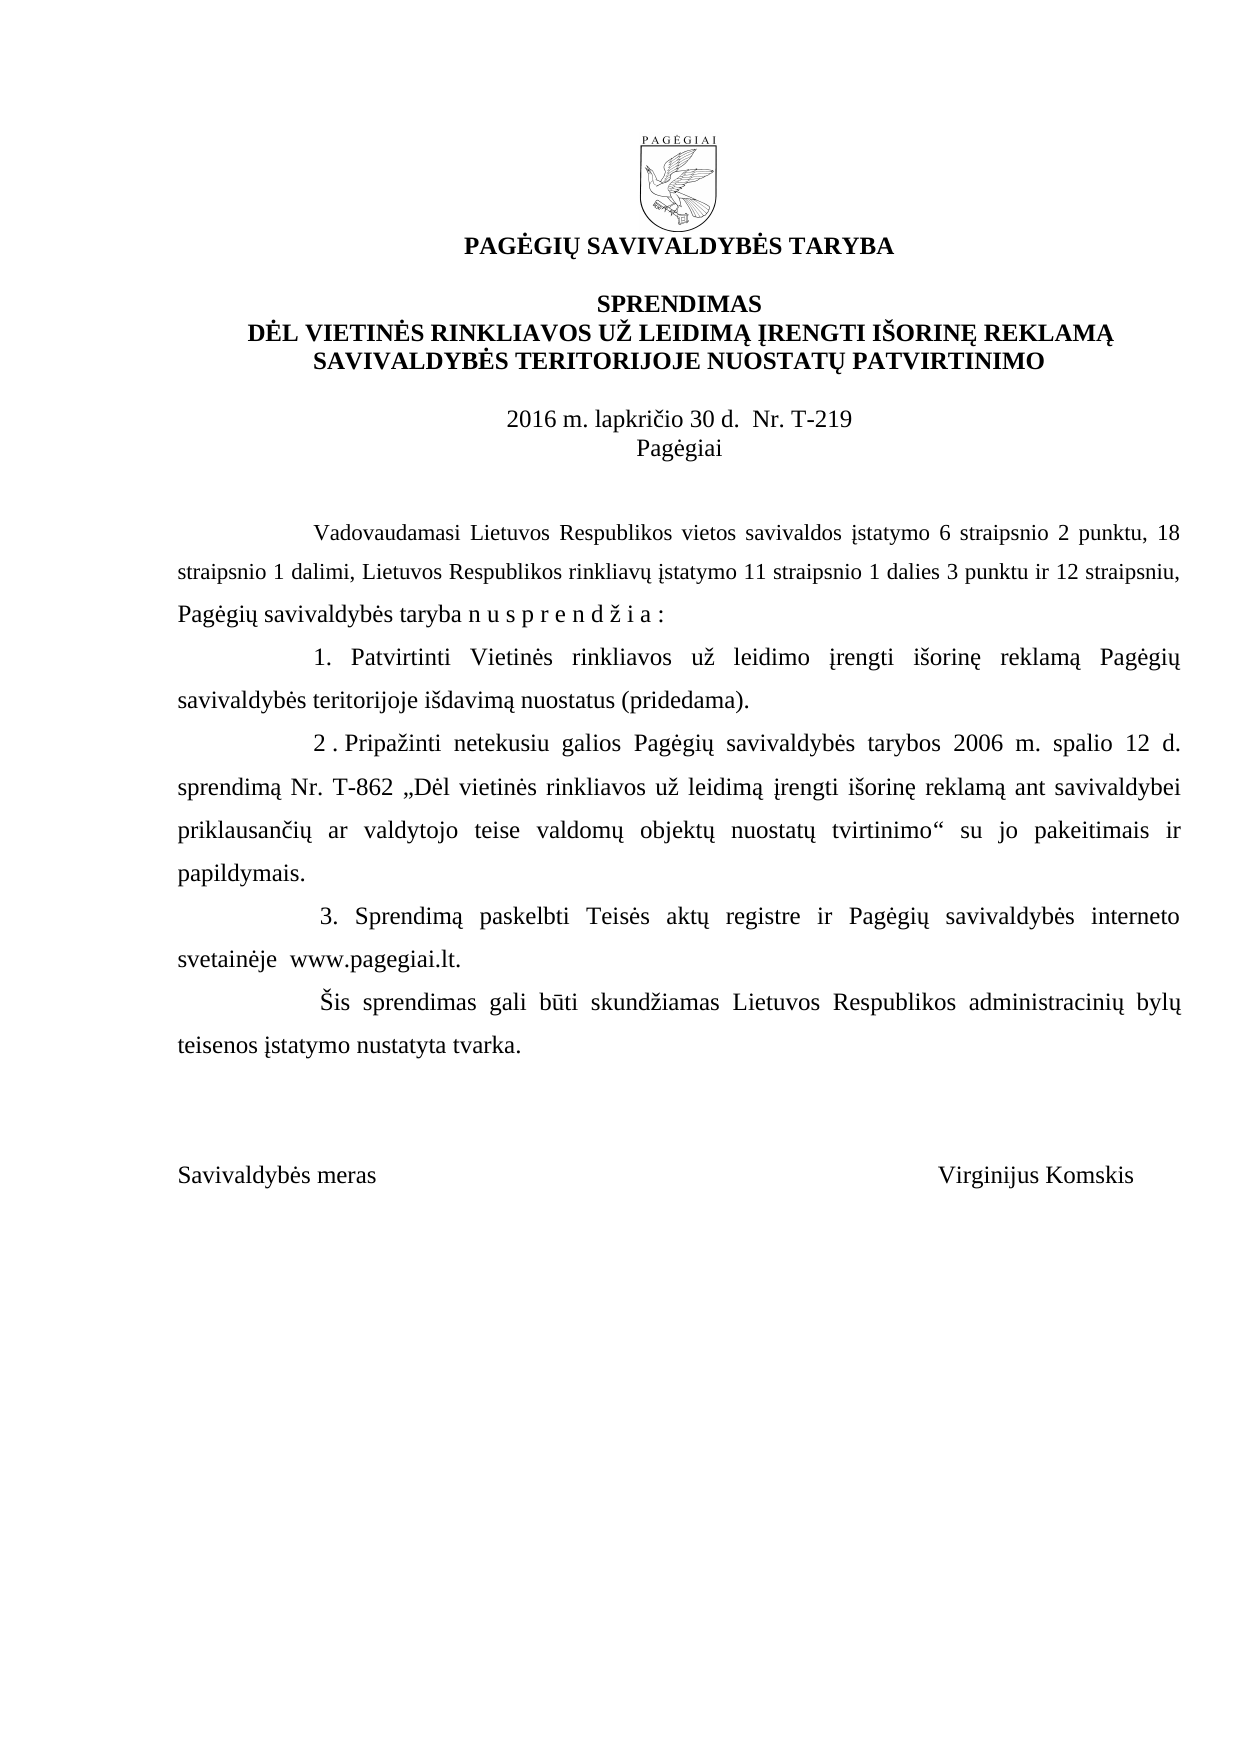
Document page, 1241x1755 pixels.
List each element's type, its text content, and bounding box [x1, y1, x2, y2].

text 2.Pripažinti netekusiu galios Pagėgių savivaldybės tarybos 2006 m. spalio 12 d. sprendimą Nr. T-862 „Dėl vietinės rinkliavos už leidimą įrengti išorinę reklamą ant savivaldybei priklausančių ar valdytojo teise valdomų objektų nuostatų tvirtinimo“ su jo pakeitimais ir papildymais. [177, 728, 1181, 887]
text 2016 m. lapkričio 30 d. Nr. T-219 [177, 404, 1181, 433]
text Šis sprendimas gali būti skundžiamas Lietuvos Respublikos administracinių bylų teisenos įstatymo nustatyta tvarka. [177, 987, 1181, 1059]
text Vadovaudamasi Lietuvos Respublikos vietos savivaldos įstatymo 6 straipsnio 2 punktu, 18 straipsnio 1 dalimi, Lietuvos Respublikos rinkliavų įstatymo 11 straipsnio 1 dalies 3 punktu ir 12 straipsniu, Pagėgių savivaldybės taryba nusprendžia: [177, 519, 1181, 628]
text 1. Patvirtinti Vietinės rinkliavos už leidimo įrengti išorinę reklamą Pagėgių savivaldybės teritorijoje išdavimą nuostatus (pridedama). [177, 642, 1181, 714]
text SAVIVALDYBĖS TERITORIJOJE NUOSTATŲ PATVIRTINIMO [177, 346, 1181, 375]
text dėl VIETINĖS RINKLIAVOS UŽ LEIDIMĄ ĮRENGTI IŠORINĘ REKLAMĄ [181, 318, 1181, 346]
text 3. Sprendimą paskelbti Teisės aktų registre ir Pagėgių savivaldybės interneto svetainėje www.pagegiai.lt. [177, 901, 1181, 973]
text Pagėgiai [177, 433, 1181, 461]
text Pagėgių savivaldybės taryba [177, 231, 1181, 260]
text Savivaldybės meras Virginijus Komskis [177, 1160, 1181, 1188]
text sprendimas [177, 289, 1181, 318]
